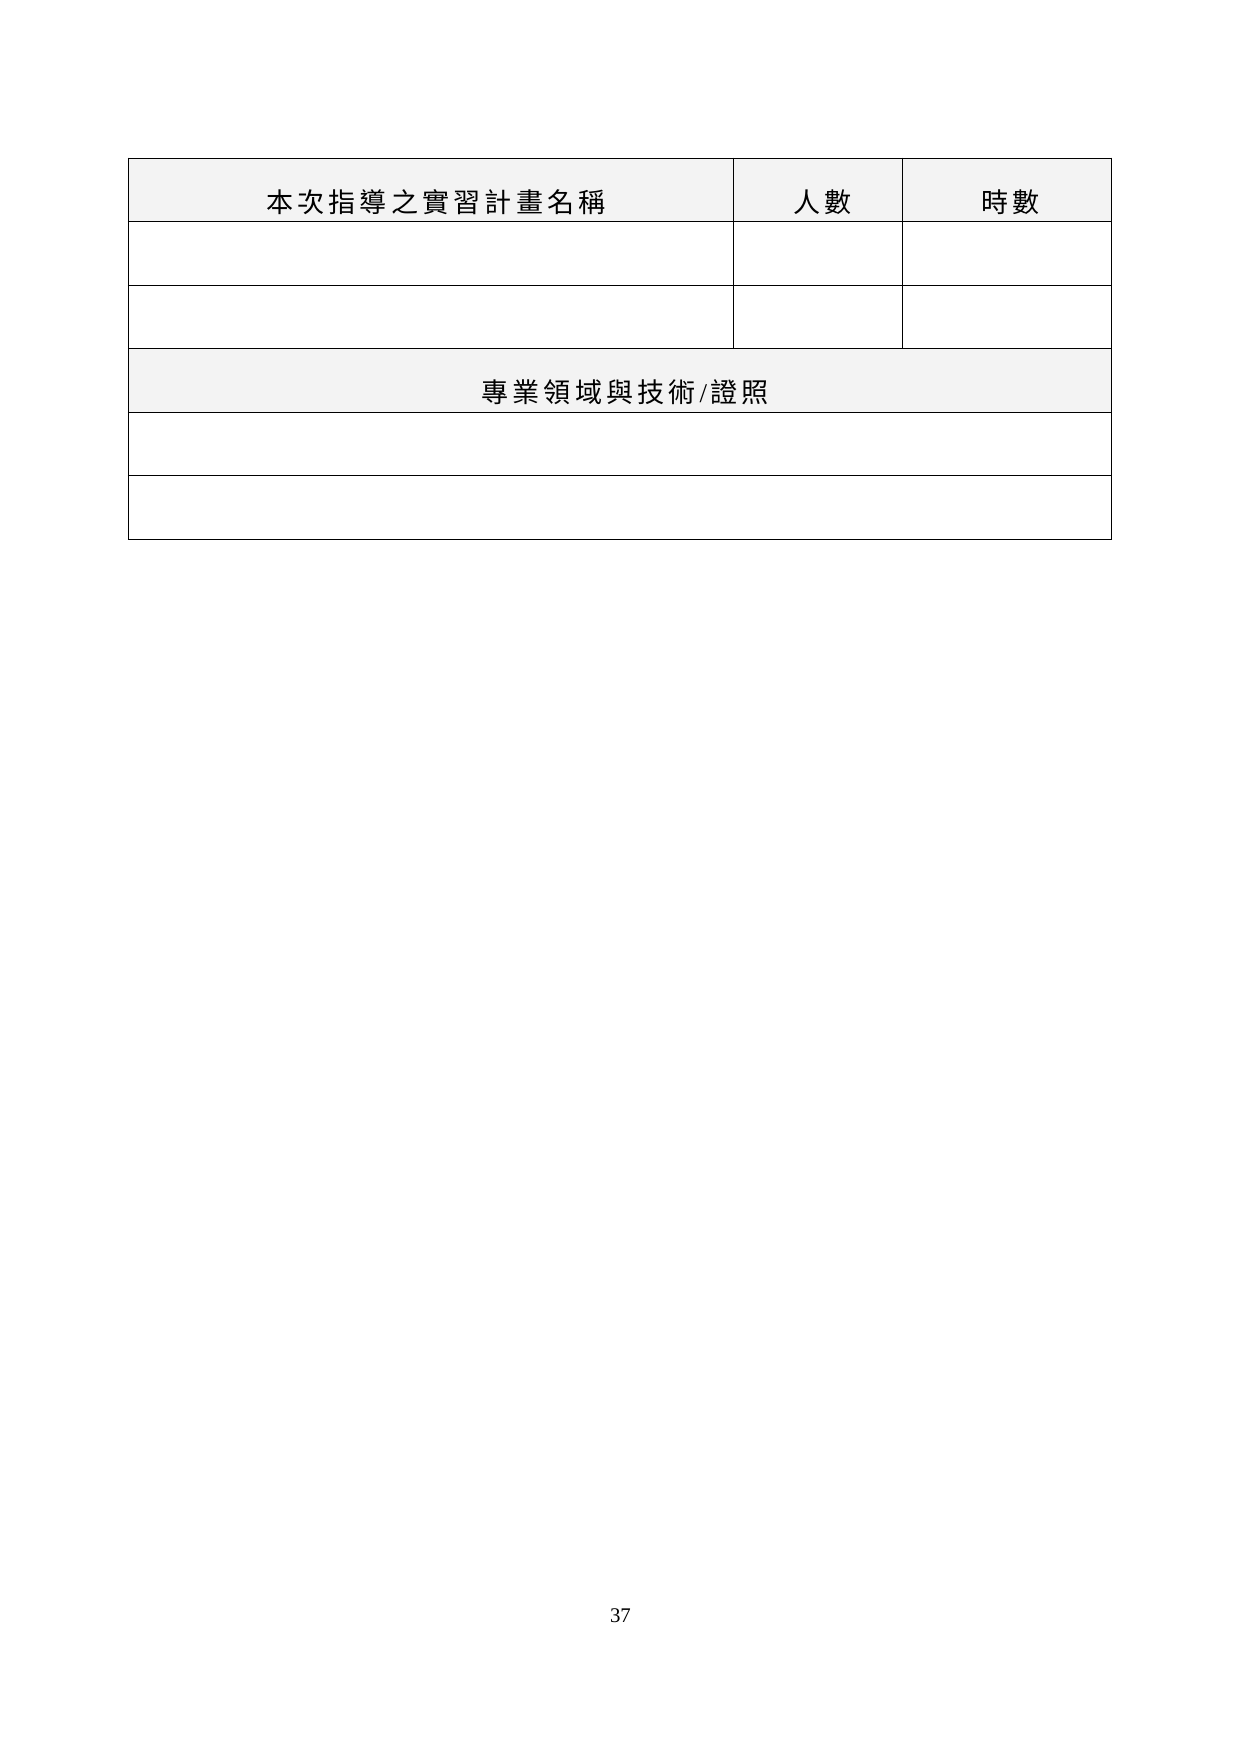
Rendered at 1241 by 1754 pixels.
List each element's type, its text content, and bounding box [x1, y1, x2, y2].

table_cell 人數 [734, 159, 902, 221]
table_cell 時數 [903, 159, 1111, 221]
table_cell [734, 286, 902, 348]
table_cell [129, 476, 1111, 539]
table_cell [903, 286, 1111, 348]
table_cell [734, 222, 902, 284]
table_cell [129, 222, 733, 284]
table_cell [129, 413, 1111, 475]
table_cell [129, 286, 733, 348]
table_cell 專業領域與技術/證照 [129, 349, 1111, 412]
table_cell 本次指導之實習計畫名稱 [129, 159, 733, 221]
table_cell [903, 222, 1111, 284]
